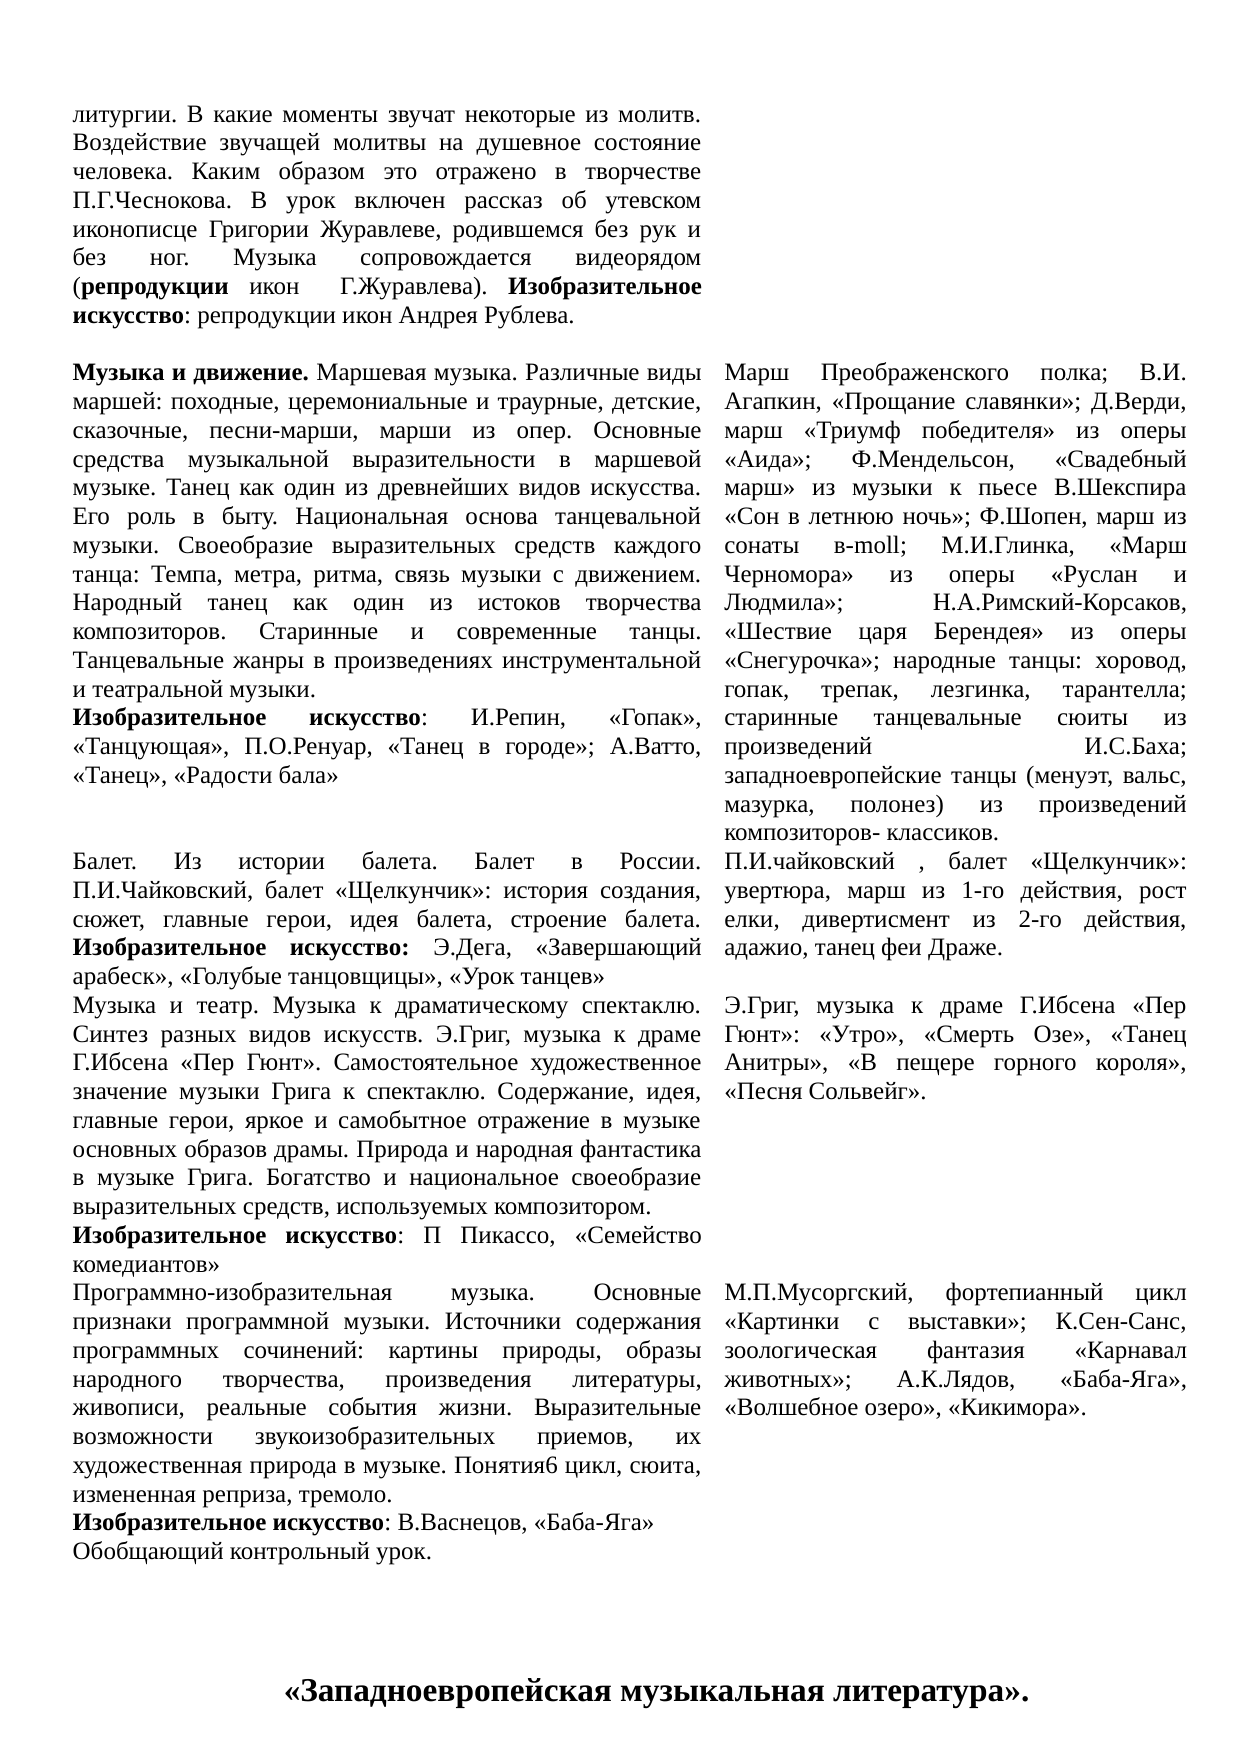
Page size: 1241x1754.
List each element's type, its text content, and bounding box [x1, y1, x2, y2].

table_cell Марш Преображенского полка; В.И. Агапкин, «Прощание славянки»; Д.Верди, марш «Триумф победителя» из оперы «Аида»; Ф.Мендельсон, «Свадебный марш» из музыки к пьесе В.Шекспира «Сон в летнюю ночь»; Ф.Шопен, марш из сонаты в-moll; М.И.Глинка, «Марш Черномора» из оперы «Руслан и Людмила»; Н.А.Римский-Корсаков, «Шествие царя Берендея» из оперы «Снегурочка»; народные танцы: хоровод, гопак, трепак, лезгинка, тарантелла; старинные танцевальные сюиты из произведений И.С.Баха; западноевропейские танцы (менуэт, вальс, мазурка, полонез) из произведений композиторов- классиков. [713, 358, 1198, 846]
text «Западноевропейская музыкальная литература». [164, 1670, 1148, 1709]
table_cell [713, 99, 1198, 357]
table_cell Программно-изобразительная музыка. Основные признаки программной музыки. Источники содержания программных сочинений: картины природы, образы народного творчества, произведения литературы, живописи, реальные события жизни. Выразительные возможности звукоизобразительных приемов, их художественная природа в музыке. Понятия6 цикл, сюита, измененная реприза, тремоло. Изобразительное искусство: В.Васнецов, «Баба-Яга» [61, 1278, 713, 1536]
table_cell П.И.чайковский , балет «Щелкунчик»: увертюра, марш из 1-го действия, рост елки, дивертисмент из 2-го действия, адажио, танец феи Драже. [713, 846, 1198, 990]
table_cell Музыка и движение. Маршевая музыка. Различные виды маршей: походные, церемониальные и траурные, детские, сказочные, песни-марши, марши из опер. Основные средства музыкальной выразительности в маршевой музыке. Танец как один из древнейших видов искусства. Его роль в быту. Национальная основа танцевальной музыки. Своеобразие выразительных средств каждого танца: Темпа, метра, ритма, связь музыки с движением. Народный танец как один из истоков творчества композиторов. Старинные и современные танцы. Танцевальные жанры в произведениях инструментальной и театральной музыки. Изобразительное искусство: И.Репин, «Гопак», «Танцующая», П.О.Ренуар, «Танец в городе»; А.Ватто, «Танец», «Радости бала» [61, 358, 713, 846]
table_cell Обобщающий контрольный урок. [61, 1536, 713, 1565]
table_cell литургии. В какие моменты звучат некоторые из молитв. Воздействие звучащей молитвы на душевное состояние человека. Каким образом это отражено в творчестве П.Г.Чеснокова. В урок включен рассказ об утевском иконописце Григории Журавлеве, родившемся без рук и без ног. Музыка сопровождается видеорядом (репродукции икон Г.Журавлева). Изобразительное искусство: репродукции икон Андрея Рублева. [61, 99, 713, 357]
table_cell Музыка и театр. Музыка к драматическому спектаклю. Синтез разных видов искусств. Э.Григ, музыка к драме Г.Ибсена «Пер Гюнт». Самостоятельное художественное значение музыки Грига к спектаклю. Содержание, идея, главные герои, яркое и самобытное отражение в музыке основных образов драмы. Природа и народная фантастика в музыке Грига. Богатство и национальное своеобразие выразительных средств, используемых композитором. Изобразительное искусство: П Пикассо, «Семейство комедиантов» [61, 990, 713, 1277]
table_cell [713, 1536, 1198, 1565]
table_cell Балет. Из истории балета. Балет в России. П.И.Чайковский, балет «Щелкунчик»: история создания, сюжет, главные герои, идея балета, строение балета. Изобразительное искусство: Э.Дега, «Завершающий арабеск», «Голубые танцовщицы», «Урок танцев» [61, 846, 713, 990]
table_cell М.П.Мусоргский, фортепианный цикл «Картинки с выставки»; К.Сен-Санс, зоологическая фантазия «Карнавал животных»; А.К.Лядов, «Баба-Яга», «Волшебное озеро», «Кикимора». [713, 1278, 1198, 1536]
table_cell Э.Григ, музыка к драме Г.Ибсена «Пер Гюнт»: «Утро», «Смерть Озе», «Танец Анитры», «В пещере горного короля», «Песня Сольвейг». [713, 990, 1198, 1277]
